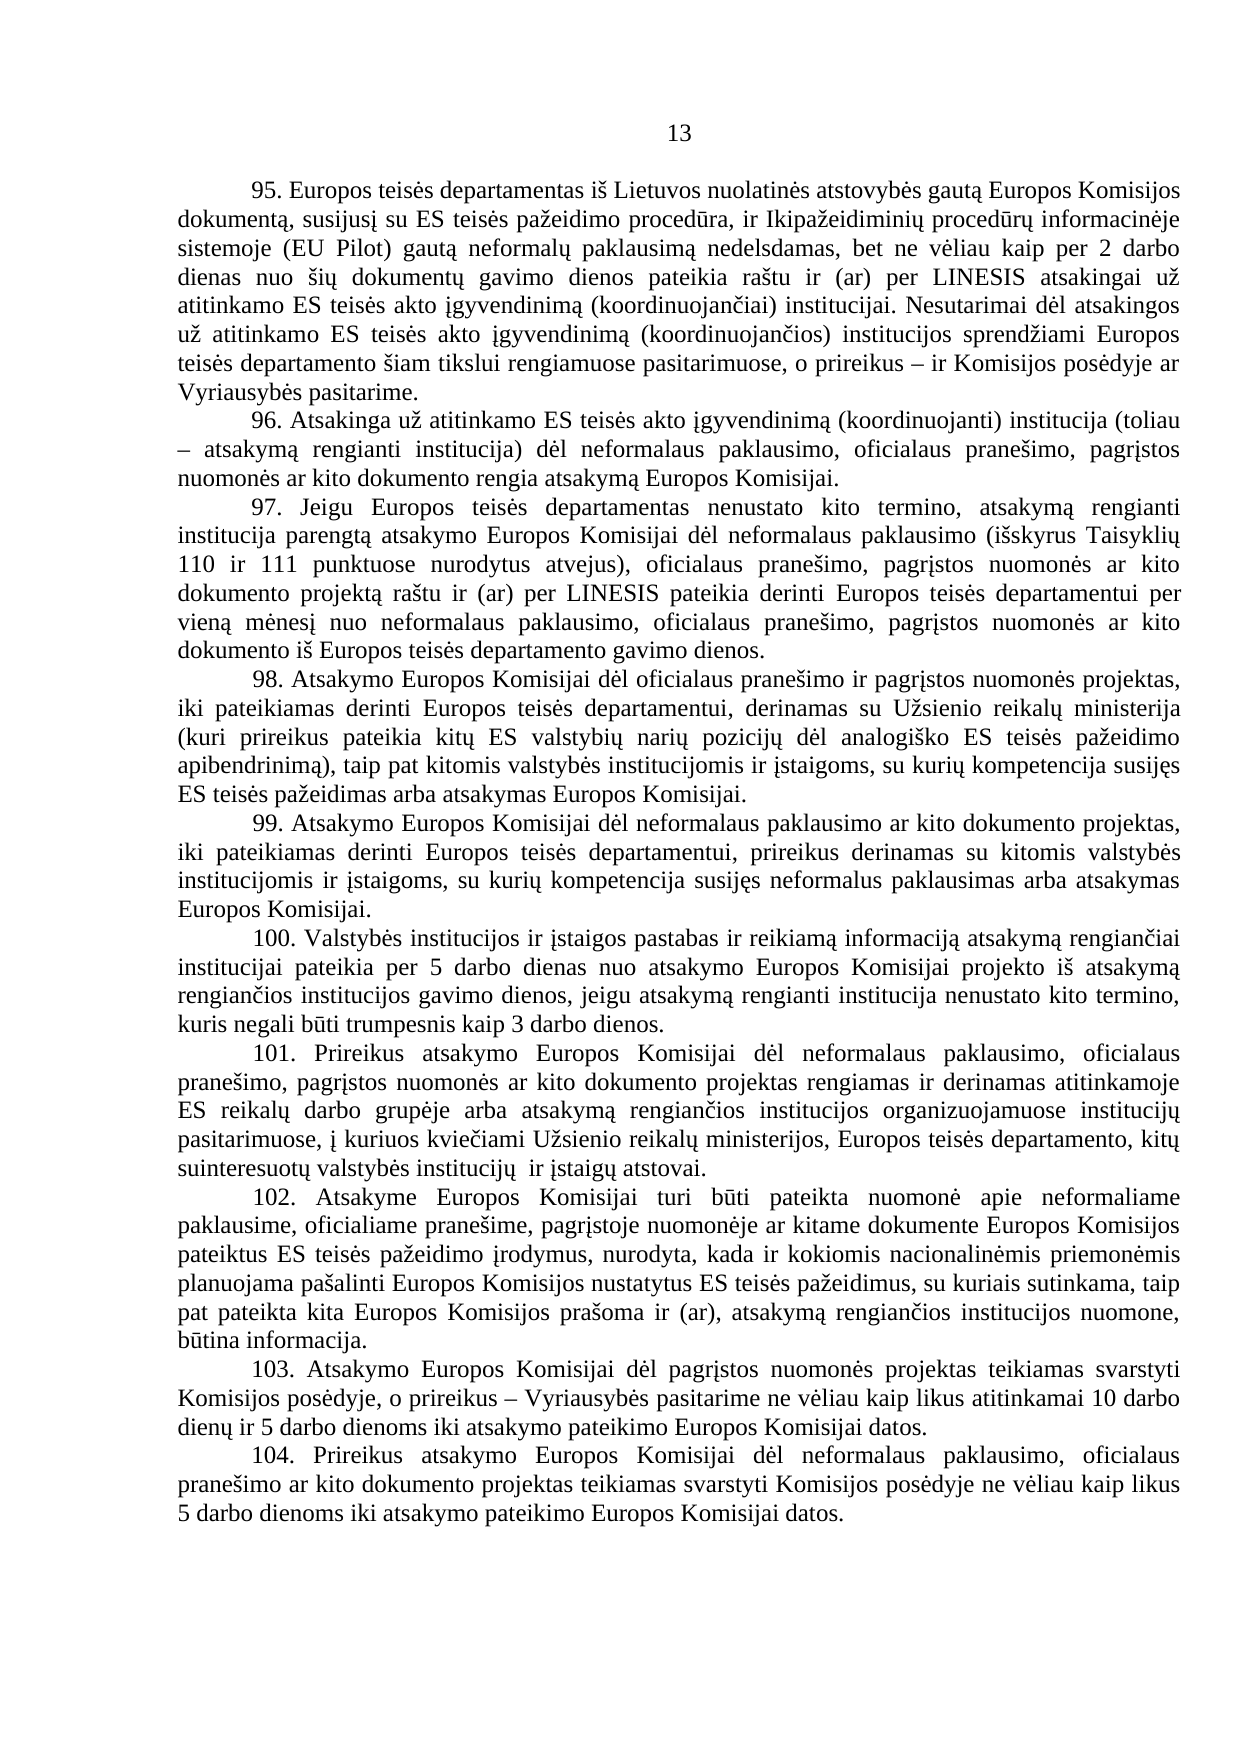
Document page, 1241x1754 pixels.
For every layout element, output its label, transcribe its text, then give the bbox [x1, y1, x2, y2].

text 102. Atsakyme Europos Komisijai turi būti pateikta nuomonė apie neformaliame paklausime, oficialiame pranešime, pagrįstoje nuomonėje ar kitame dokumente Europos Komisijos pateiktus ES teisės pažeidimo įrodymus, nurodyta, kada ir kokiomis nacionalinėmis priemonėmis planuojama pašalinti Europos Komisijos nustatytus ES teisės pažeidimus, su kuriais sutinkama, taip pat pateikta kita Europos Komisijos prašoma ir (ar), atsakymą rengiančios institucijos nuomone, būtina informacija. [177, 1182, 1181, 1354]
text 104. Prireikus atsakymo Europos Komisijai dėl neformalaus paklausimo, oficialaus pranešimo ar kito dokumento projektas teikiamas svarstyti Komisijos posėdyje ne vėliau kaip likus 5 darbo dienoms iki atsakymo pateikimo Europos Komisijai datos. [177, 1441, 1181, 1527]
text 100. Valstybės institucijos ir įstaigos pastabas ir reikiamą informaciją atsakymą rengiančiai institucijai pateikia per 5 darbo dienas nuo atsakymo Europos Komisijai projekto iš atsakymą rengiančios institucijos gavimo dienos, jeigu atsakymą rengianti institucija nenustato kito termino, kuris negali būti trumpesnis kaip 3 darbo dienos. [177, 923, 1181, 1038]
text 99. Atsakymo Europos Komisijai dėl neformalaus paklausimo ar kito dokumento projektas, iki pateikiamas derinti Europos teisės departamentui, prireikus derinamas su kitomis valstybės institucijomis ir įstaigoms, su kurių kompetencija susijęs neformalus paklausimas arba atsakymas Europos Komisijai. [177, 808, 1181, 923]
text 101. Prireikus atsakymo Europos Komisijai dėl neformalaus paklausimo, oficialaus pranešimo, pagrįstos nuomonės ar kito dokumento projektas rengiamas ir derinamas atitinkamoje ES reikalų darbo grupėje arba atsakymą rengiančios institucijos organizuojamuose institucijų pasitarimuose, į kuriuos kviečiami Užsienio reikalų ministerijos, Europos teisės departamento, kitų suinteresuotų valstybės institucijų ir įstaigų atstovai. [177, 1038, 1181, 1182]
text 98. Atsakymo Europos Komisijai dėl oficialaus pranešimo ir pagrįstos nuomonės projektas, iki pateikiamas derinti Europos teisės departamentui, derinamas su Užsienio reikalų ministerija (kuri prireikus pateikia kitų ES valstybių narių pozicijų dėl analogiško ES teisės pažeidimo apibendrinimą), taip pat kitomis valstybės institucijomis ir įstaigoms, su kurių kompetencija susijęs ES teisės pažeidimas arba atsakymas Europos Komisijai. [177, 664, 1181, 808]
text 95. Europos teisės departamentas iš Lietuvos nuolatinės atstovybės gautą Europos Komisijos dokumentą, susijusį su ES teisės pažeidimo procedūra, ir Ikipažeidiminių procedūrų informacinėje sistemoje (EU Pilot) gautą neformalų paklausimą nedelsdamas, bet ne vėliau kaip per 2 darbo dienas nuo šių dokumentų gavimo dienos pateikia raštu ir (ar) per LINESIS atsakingai už atitinkamo ES teisės akto įgyvendinimą (koordinuojančiai) institucijai. Nesutarimai dėl atsakingos už atitinkamo ES teisės akto įgyvendinimą (koordinuojančios) institucijos sprendžiami Europos teisės departamento šiam tikslui rengiamuose pasitarimuose, o prireikus – ir Komisijos posėdyje ar Vyriausybės pasitarime. [177, 176, 1181, 406]
text 96. Atsakinga už atitinkamo ES teisės akto įgyvendinimą (koordinuojanti) institucija (toliau – atsakymą rengianti institucija) dėl neformalaus paklausimo, oficialaus pranešimo, pagrįstos nuomonės ar kito dokumento rengia atsakymą Europos Komisijai. [177, 406, 1181, 492]
text 103. Atsakymo Europos Komisijai dėl pagrįstos nuomonės projektas teikiamas svarstyti Komisijos posėdyje, o prireikus – Vyriausybės pasitarime ne vėliau kaip likus atitinkamai 10 darbo dienų ir 5 darbo dienoms iki atsakymo pateikimo Europos Komisijai datos. [177, 1354, 1181, 1441]
text 97. Jeigu Europos teisės departamentas nenustato kito termino, atsakymą rengianti institucija parengtą atsakymo Europos Komisijai dėl neformalaus paklausimo (išskyrus Taisyklių 110 ir 111 punktuose nurodytus atvejus), oficialaus pranešimo, pagrįstos nuomonės ar kito dokumento projektą raštu ir (ar) per LINESIS pateikia derinti Europos teisės departamentui per vieną mėnesį nuo neformalaus paklausimo, oficialaus pranešimo, pagrįstos nuomonės ar kito dokumento iš Europos teisės departamento gavimo dienos. [177, 492, 1181, 664]
